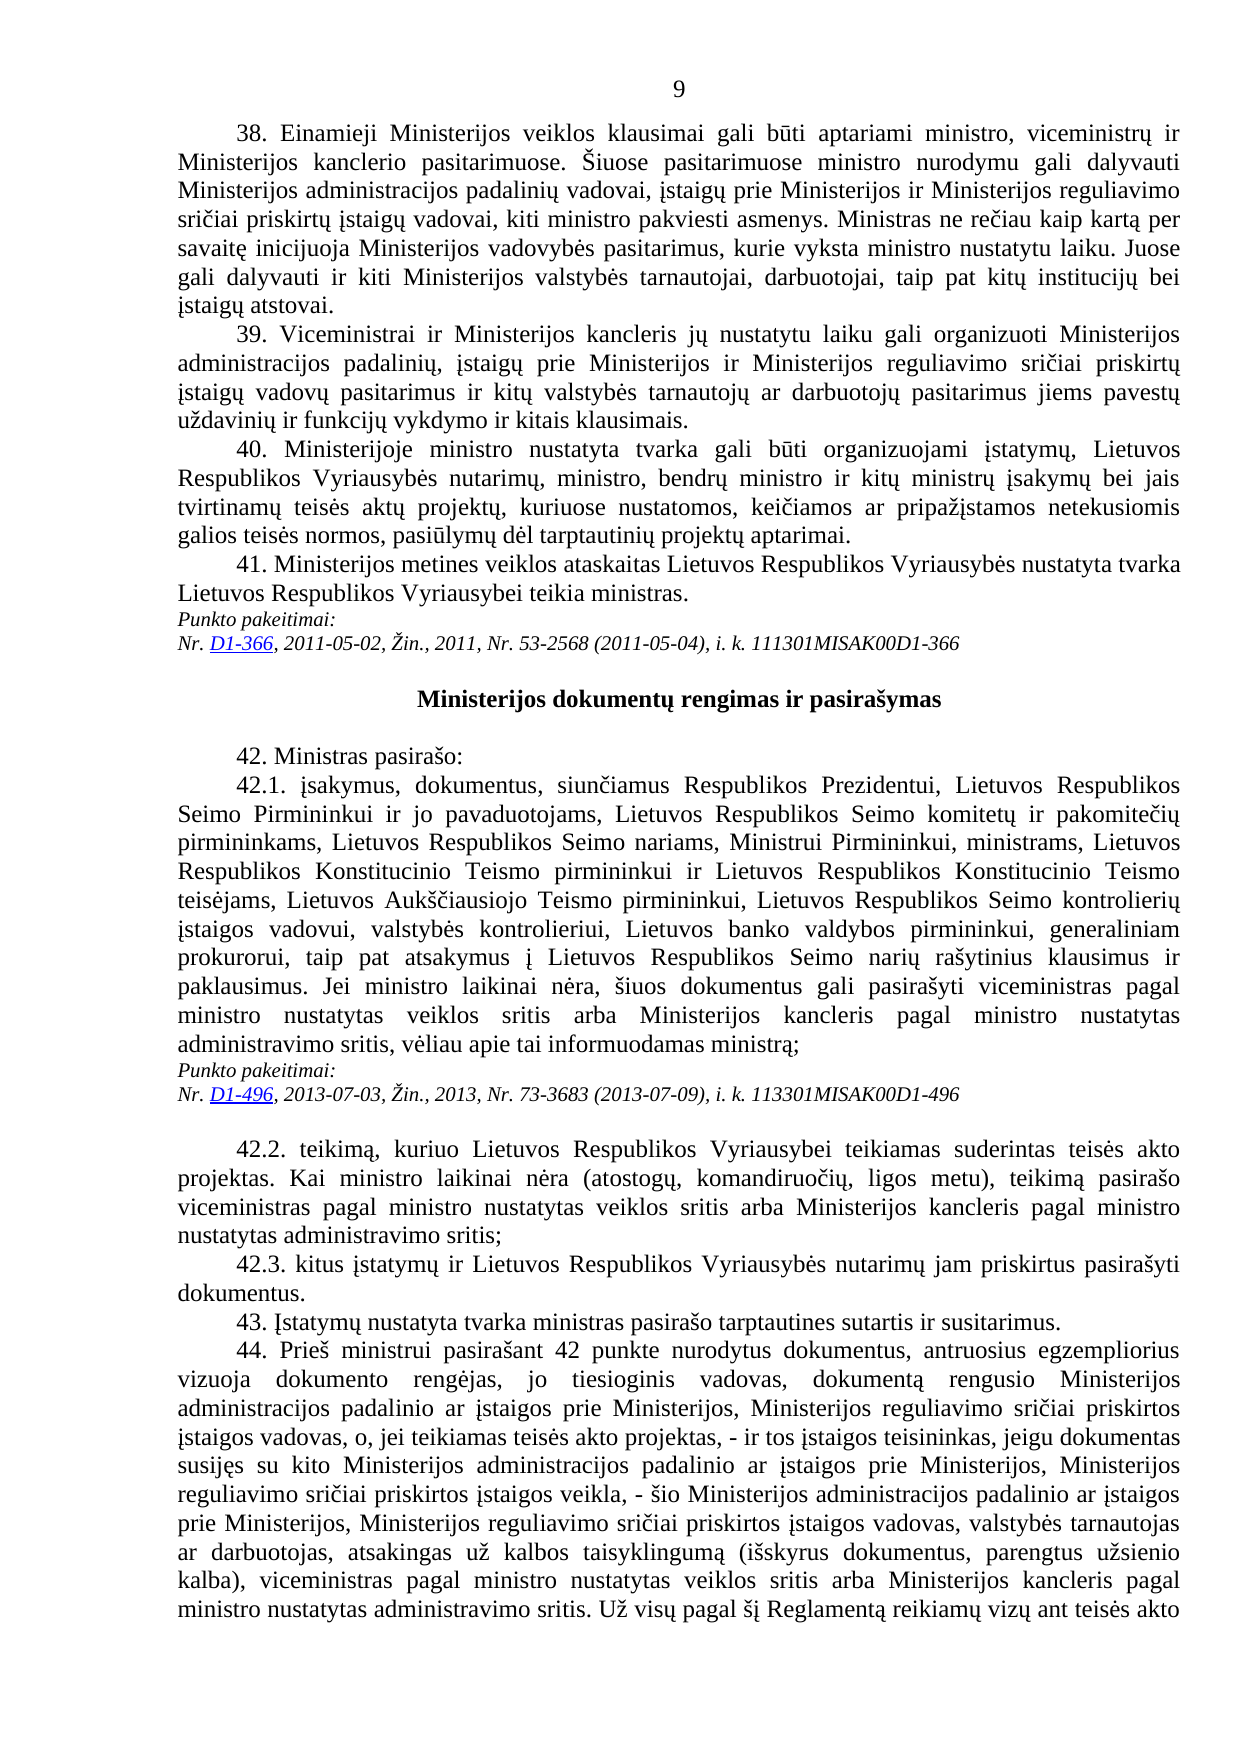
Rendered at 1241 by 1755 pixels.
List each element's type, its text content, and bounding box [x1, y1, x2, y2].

text Punkto pakeitimai: [177, 607, 1181, 631]
text Ministerijos dokumentų rengimas ir pasirašymas [177, 684, 1181, 712]
text Punkto pakeitimai: [177, 1057, 1181, 1082]
text 40. Ministerijoje ministro nustatyta tvarka gali būti organizuojami įstatymų, Lietuvos Respublikos Vyriausybės nutarimų, ministro, bendrų ministro ir kitų ministrų įsakymų bei jais tvirtinamų teisės aktų projektų, kuriuose nustatomos, keičiamos ar pripažįstamos netekusiomis galios teisės normos, pasiūlymų dėl tarptautinių projektų aptarimai. [177, 434, 1181, 549]
text 42.2. teikimą, kuriuo Lietuvos Respublikos Vyriausybei teikiamas suderintas teisės akto projektas. Kai ministro laikinai nėra (atostogų, komandiruočių, ligos metu), teikimą pasirašo viceministras pagal ministro nustatytas veiklos sritis arba Ministerijos kancleris pagal ministro nustatytas administravimo sritis; [177, 1134, 1181, 1249]
text 38. Einamieji Ministerijos veiklos klausimai gali būti aptariami ministro, viceministrų ir Ministerijos kanclerio pasitarimuose. Šiuose pasitarimuose ministro nurodymu gali dalyvauti Ministerijos administracijos padalinių vadovai, įstaigų prie Ministerijos ir Ministerijos reguliavimo sričiai priskirtų įstaigų vadovai, kiti ministro pakviesti asmenys. Ministras ne rečiau kaip kartą per savaitę inicijuoja Ministerijos vadovybės pasitarimus, kurie vyksta ministro nustatytu laiku. Juose gali dalyvauti ir kiti Ministerijos valstybės tarnautojai, darbuotojai, taip pat kitų institucijų bei įstaigų atstovai. [177, 118, 1181, 319]
text 42.3. kitus įstatymų ir Lietuvos Respublikos Vyriausybės nutarimų jam priskirtus pasirašyti dokumentus. [177, 1249, 1181, 1307]
text 44. Prieš ministrui pasirašant 42 punkte nurodytus dokumentus, antruosius egzempliorius vizuoja dokumento rengėjas, jo tiesioginis vadovas, dokumentą rengusio Ministerijos administracijos padalinio ar įstaigos prie Ministerijos, Ministerijos reguliavimo sričiai priskirtos įstaigos vadovas, o, jei teikiamas teisės akto projektas, - ir tos įstaigos teisininkas, jeigu dokumentas susijęs su kito Ministerijos administracijos padalinio ar įstaigos prie Ministerijos, Ministerijos reguliavimo sričiai priskirtos įstaigos veikla, - šio Ministerijos administracijos padalinio ar įstaigos prie Ministerijos, Ministerijos reguliavimo sričiai priskirtos įstaigos vadovas, valstybės tarnautojas ar darbuotojas, atsakingas už kalbos taisyklingumą (išskyrus dokumentus, parengtus užsienio kalba), viceministras pagal ministro nustatytas veiklos sritis arba Ministerijos kancleris pagal ministro nustatytas administravimo sritis. Už visų pagal šį Reglamentą reikiamų vizų ant teisės akto [177, 1336, 1181, 1623]
text 42.1. įsakymus, dokumentus, siunčiamus Respublikos Prezidentui, Lietuvos Respublikos Seimo Pirmininkui ir jo pavaduotojams, Lietuvos Respublikos Seimo komitetų ir pakomitečių pirmininkams, Lietuvos Respublikos Seimo nariams, Ministrui Pirmininkui, ministrams, Lietuvos Respublikos Konstitucinio Teismo pirmininkui ir Lietuvos Respublikos Konstitucinio Teismo teisėjams, Lietuvos Aukščiausiojo Teismo pirmininkui, Lietuvos Respublikos Seimo kontrolierių įstaigos vadovui, valstybės kontrolieriui, Lietuvos banko valdybos pirmininkui, generaliniam prokurorui, taip pat atsakymus į Lietuvos Respublikos Seimo narių rašytinius klausimus ir paklausimus. Jei ministro laikinai nėra, šiuos dokumentus gali pasirašyti viceministras pagal ministro nustatytas veiklos sritis arba Ministerijos kancleris pagal ministro nustatytas administravimo sritis, vėliau apie tai informuodamas ministrą; [177, 770, 1181, 1057]
text 39. Viceministrai ir Ministerijos kancleris jų nustatytu laiku gali organizuoti Ministerijos administracijos padalinių, įstaigų prie Ministerijos ir Ministerijos reguliavimo sričiai priskirtų įstaigų vadovų pasitarimus ir kitų valstybės tarnautojų ar darbuotojų pasitarimus jiems pavestų uždavinių ir funkcijų vykdymo ir kitais klausimais. [177, 319, 1181, 434]
text 41. Ministerijos metines veiklos ataskaitas Lietuvos Respublikos Vyriausybės nustatyta tvarka Lietuvos Respublikos Vyriausybei teikia ministras. [177, 549, 1181, 607]
text 42. Ministras pasirašo: [177, 741, 1181, 770]
text 43. Įstatymų nustatyta tvarka ministras pasirašo tarptautines sutartis ir susitarimus. [177, 1307, 1181, 1336]
text Nr. D1-496, 2013-07-03, Žin., 2013, Nr. 73-3683 (2013-07-09), i. k. 113301MISAK00D1-496 [177, 1082, 1181, 1106]
text Nr. D1-366, 2011-05-02, Žin., 2011, Nr. 53-2568 (2011-05-04), i. k. 111301MISAK00D1-366 [177, 631, 1181, 655]
